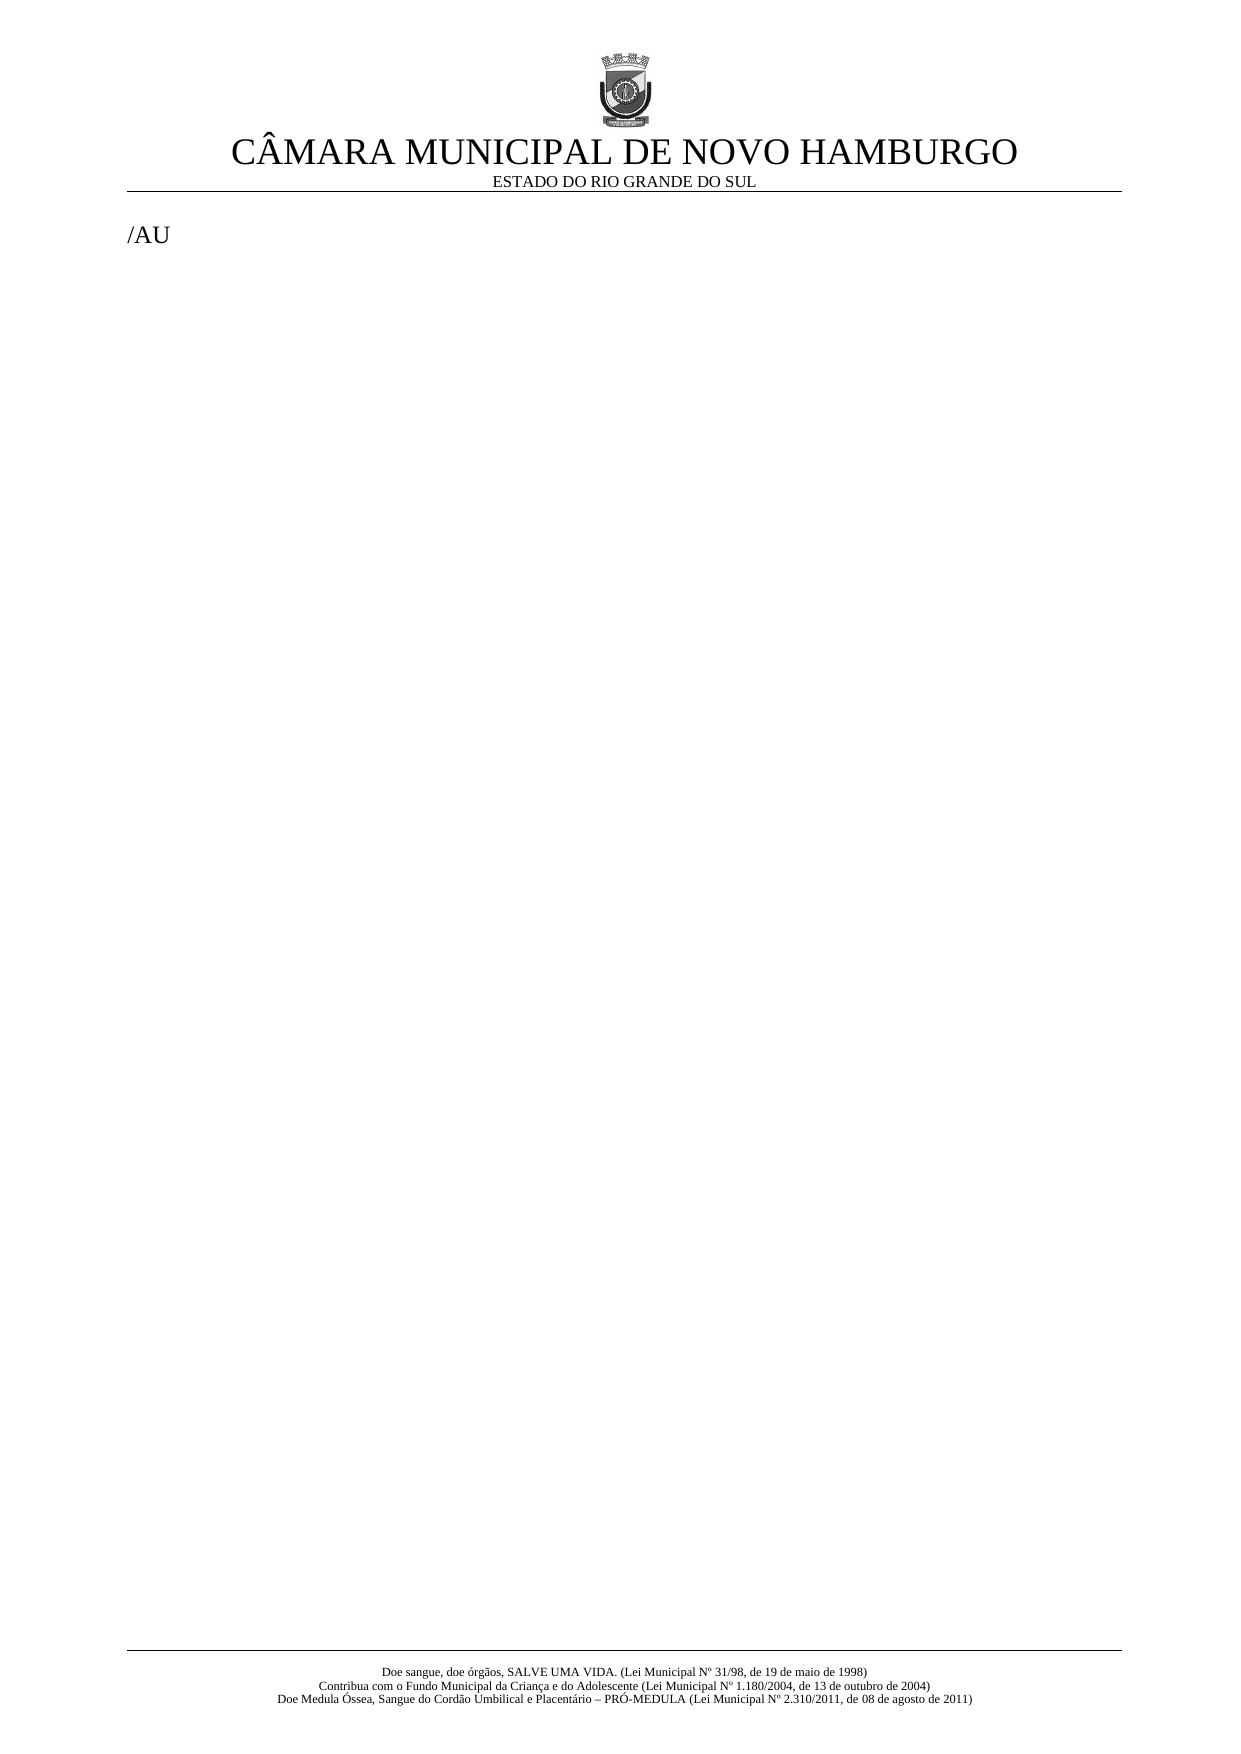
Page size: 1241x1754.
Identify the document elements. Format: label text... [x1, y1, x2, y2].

text /AU [127, 221, 1122, 249]
